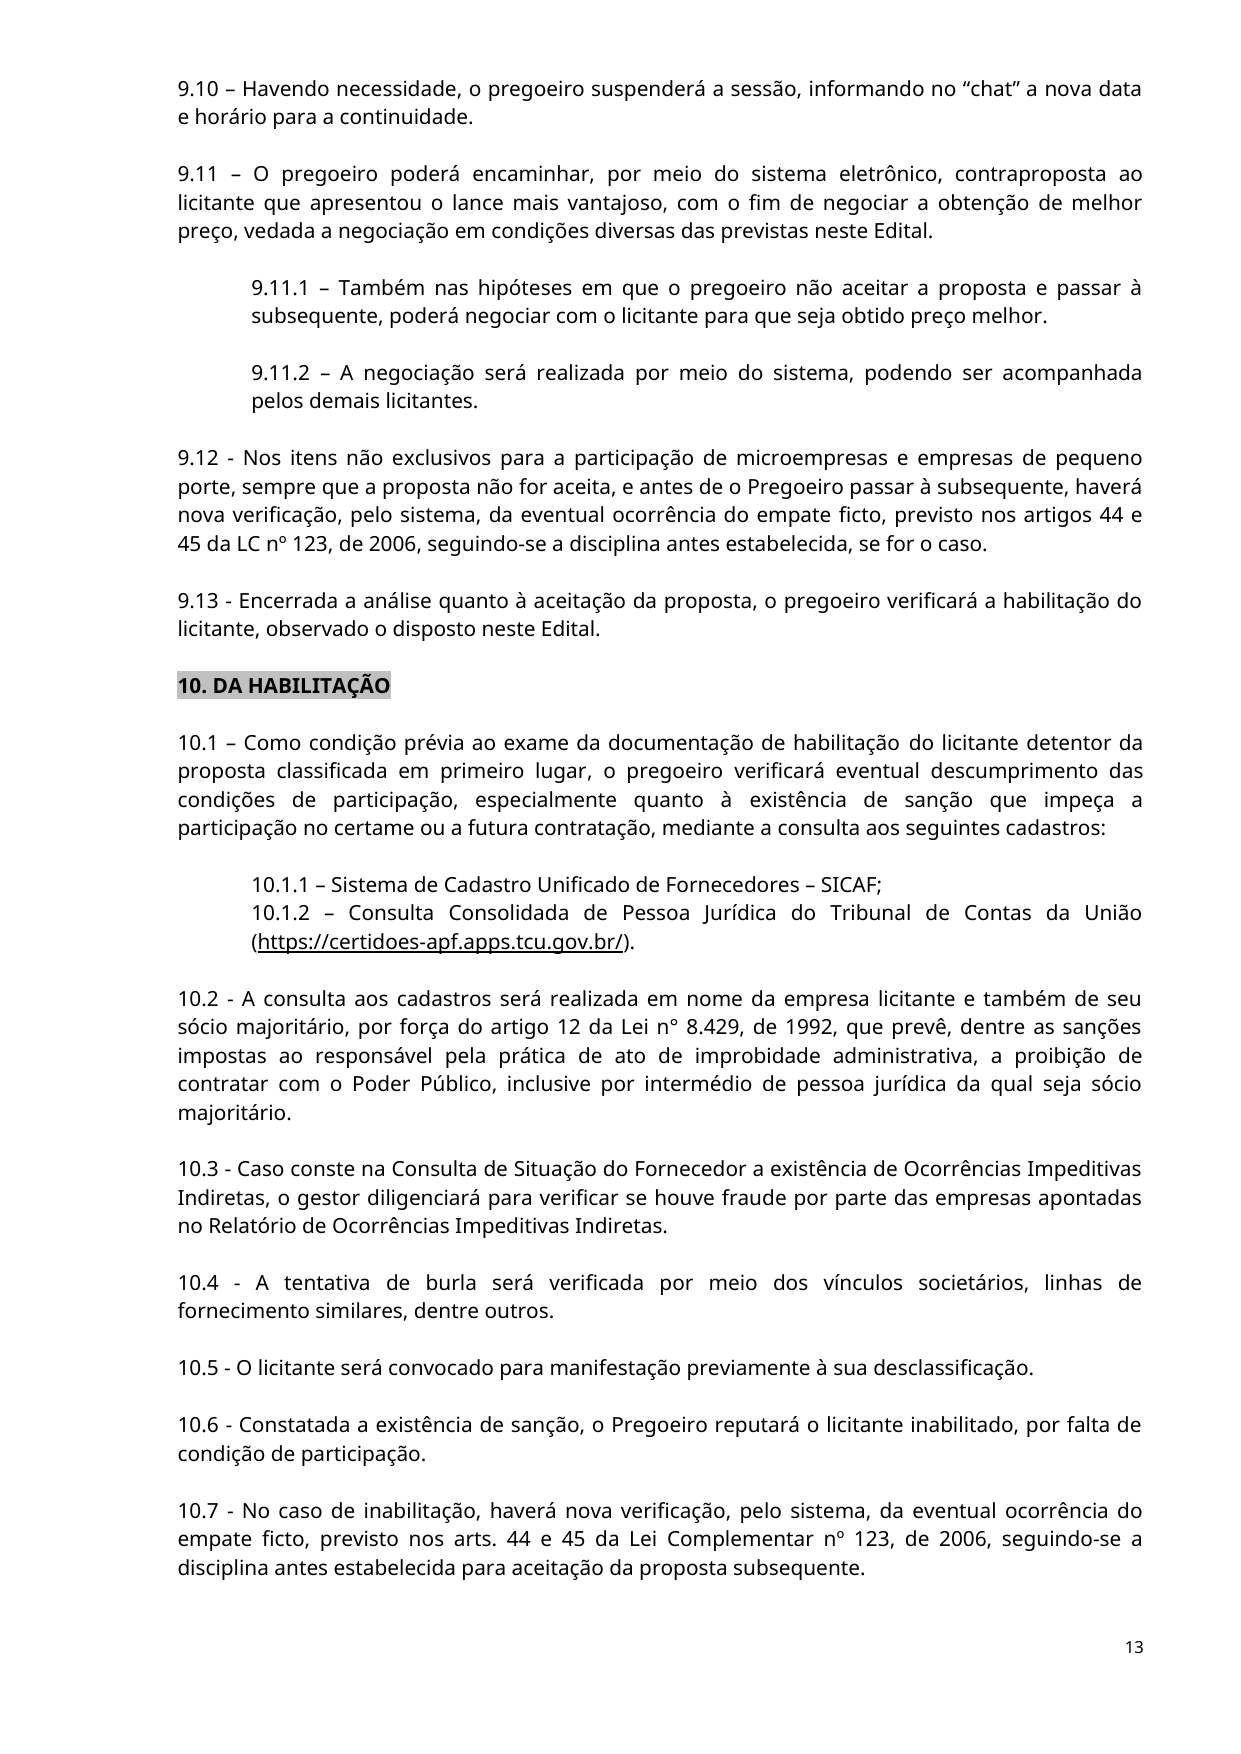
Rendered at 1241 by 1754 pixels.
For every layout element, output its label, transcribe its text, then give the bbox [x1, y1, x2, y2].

text 9.11 – O pregoeiro poderá encaminhar, por meio do sistema eletrônico, contraproposta ao licitante que apresentou o lance mais vantajoso, com o fim de negociar a obtenção de melhor preço, vedada a negociação em condições diversas das previstas neste Edital. [177, 159, 1144, 244]
text 9.11.1 – Também nas hipóteses em que o pregoeiro não aceitar a proposta e passar à subsequente, poderá negociar com o licitante para que seja obtido preço melhor. [251, 273, 1144, 330]
text 9.10 – Havendo necessidade, o pregoeiro suspenderá a sessão, informando no “chat” a nova data e horário para a continuidade. [177, 74, 1144, 131]
text 9.13 - Encerrada a análise quanto à aceitação da proposta, o pregoeiro verificará a habilitação do licitante, observado o disposto neste Edital. [177, 586, 1144, 643]
list 10.7 - No caso de inabilitação, haverá nova verificação, pelo sistema, da eventual ocorrência do empate ficto, previsto nos arts. 44 e 45 da Lei Complementar nº 123, de 2006, seguindo-se a disciplina antes estabelecida para aceitação da proposta subsequente. [177, 1496, 1144, 1581]
list 10.3 - Caso conste na Consulta de Situação do Fornecedor a existência de Ocorrências Impeditivas Indiretas, o gestor diligenciará para verificar se houve fraude por parte das empresas apontadas no Relatório de Ocorrências Impeditivas Indiretas. [177, 1154, 1144, 1240]
list 10.5 - O licitante será convocado para manifestação previamente à sua desclassificação. [177, 1353, 1144, 1382]
text 9.11.2 – A negociação será realizada por meio do sistema, podendo ser acompanhada pelos demais licitantes. [251, 358, 1144, 415]
list 10.1 – Como condição prévia ao exame da documentação de habilitação do licitante detentor da proposta classificada em primeiro lugar, o pregoeiro verificará eventual descumprimento das condições de participação, especialmente quanto à existência de sanção que impeça a participação no certame ou a futura contratação, mediante a consulta aos seguintes cadastros: [177, 728, 1144, 842]
list 10.6 - Constatada a existência de sanção, o Pregoeiro reputará o licitante inabilitado, por falta de condição de participação. [177, 1410, 1144, 1467]
list 10.1.1 – Sistema de Cadastro Unificado de Fornecedores – SICAF; [251, 870, 1144, 898]
list 10.2 - A consulta aos cadastros será realizada em nome da empresa licitante e também de seu sócio majoritário, por força do artigo 12 da Lei n° 8.429, de 1992, que prevê, dentre as sanções impostas ao responsável pela prática de ato de improbidade administrativa, a proibição de contratar com o Poder Público, inclusive por intermédio de pessoa jurídica da qual seja sócio majoritário. [177, 984, 1144, 1126]
list 10.1.2 – Consulta Consolidada de Pessoa Jurídica do Tribunal de Contas da União (https://certidoes-apf.apps.tcu.gov.br/). [251, 898, 1144, 955]
list 10.4 - A tentativa de burla será verificada por meio dos vínculos societários, linhas de fornecimento similares, dentre outros. [177, 1268, 1144, 1325]
text 10. DA HABILITAÇÃO [177, 671, 1144, 699]
text 9.12 - Nos itens não exclusivos para a participação de microempresas e empresas de pequeno porte, sempre que a proposta não for aceita, e antes de o Pregoeiro passar à subsequente, haverá nova verificação, pelo sistema, da eventual ocorrência do empate ficto, previsto nos artigos 44 e 45 da LC nº 123, de 2006, seguindo-se a disciplina antes estabelecida, se for o caso. [177, 443, 1144, 557]
